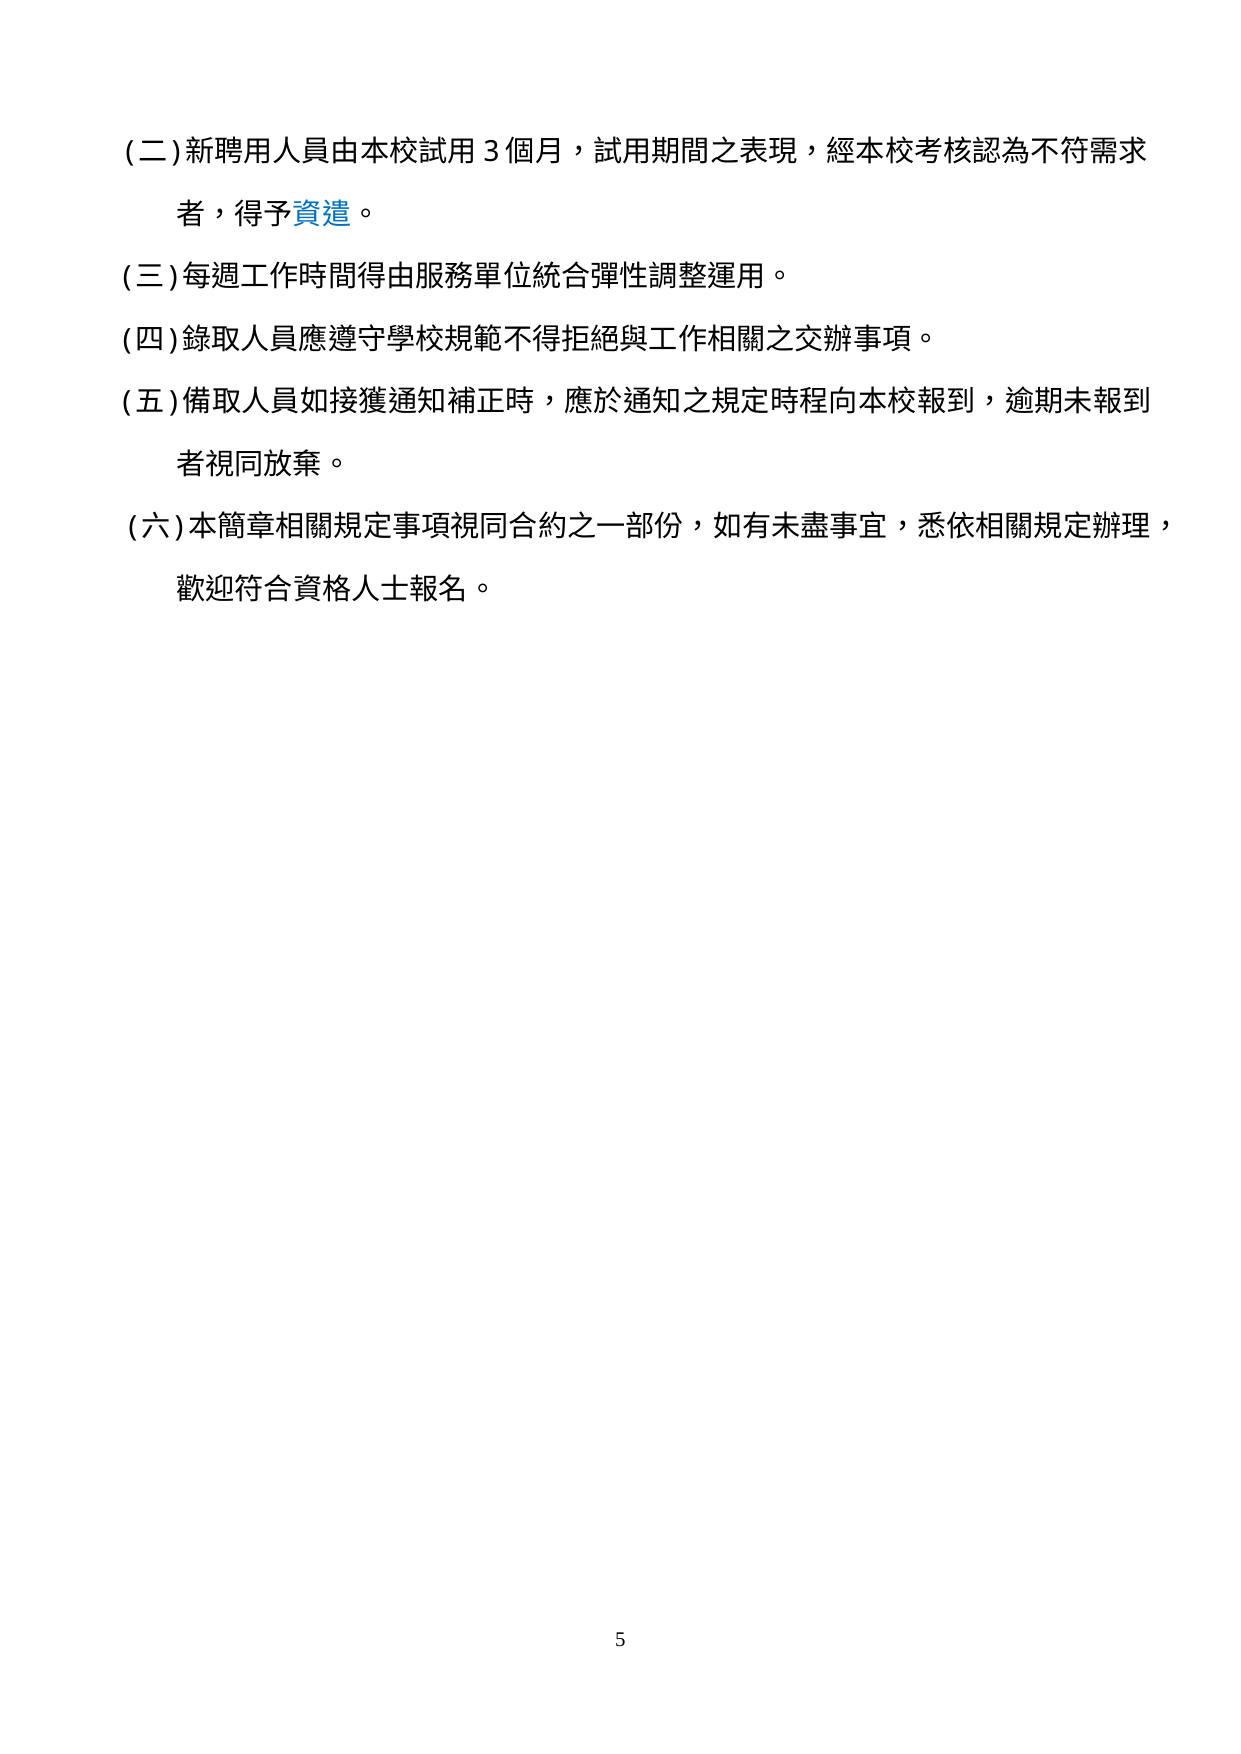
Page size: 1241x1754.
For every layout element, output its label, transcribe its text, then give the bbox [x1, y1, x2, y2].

text (二)新聘用人員由本校試用3個月，試用期間之表現，經本校考核認為不符需求者，得予資遣。 [103, 108, 1152, 233]
text (五)備取人員如接獲通知補正時，應於通知之規定時程向本校報到，逾期未報到者視同放棄。 [118, 358, 1152, 483]
text (六)本簡章相關規定事項視同合約之一部份，如有未盡事宜，悉依相關規定辦理，歡迎符合資格人士報名。 [89, 483, 1152, 608]
text (三)每週工作時間得由服務單位統合彈性調整運用。 [89, 233, 1152, 295]
text (四)錄取人員應遵守學校規範不得拒絕與工作相關之交辦事項。 [89, 295, 1152, 358]
